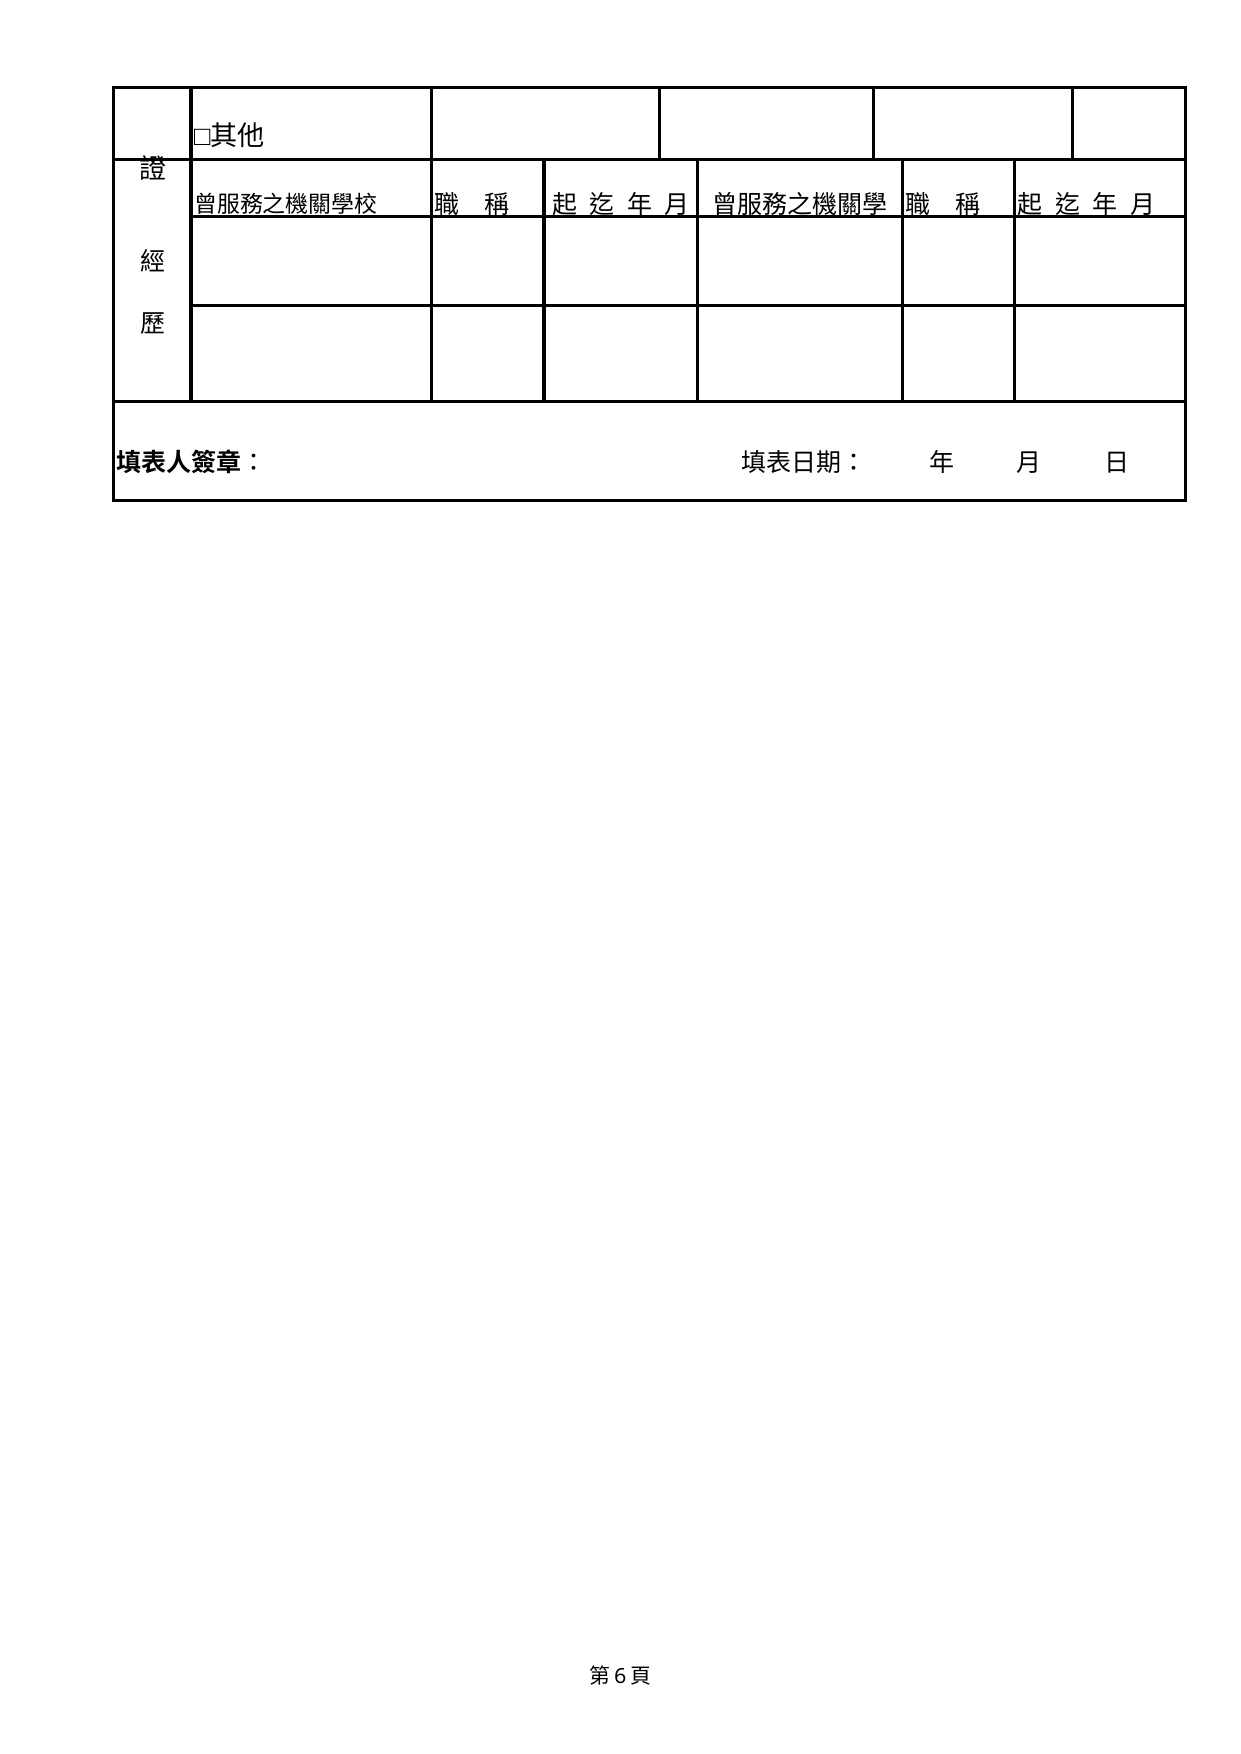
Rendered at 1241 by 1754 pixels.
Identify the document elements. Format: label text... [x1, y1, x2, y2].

table_cell 職 稱 [904, 161, 1013, 214]
table_cell [1016, 307, 1184, 400]
table_cell 曾服務之機關學校 [699, 161, 901, 214]
table_cell [1016, 218, 1184, 304]
table_cell [904, 218, 1013, 304]
table_cell [875, 89, 1071, 158]
table_cell [904, 307, 1013, 400]
table_cell □其他 [193, 89, 430, 158]
table_cell [433, 307, 542, 400]
table_cell [546, 218, 696, 304]
table_cell 經 歷 [115, 161, 189, 400]
table_cell 職 稱 [433, 161, 542, 214]
table_cell 曾服務之機關學校 [193, 161, 430, 214]
table_cell [193, 307, 430, 400]
table_cell 起 迄 年 月 [1016, 161, 1184, 214]
table_cell [661, 89, 872, 158]
table_cell 填表人簽章： 填表日期： 年 月 日 [115, 403, 1184, 498]
table_cell 起 迄 年 月 [546, 161, 696, 214]
table_cell [1074, 89, 1184, 158]
table_cell [699, 218, 901, 304]
table_cell [193, 218, 430, 304]
table_cell [546, 307, 696, 400]
table_cell [433, 89, 658, 158]
table_cell [433, 218, 542, 304]
table_cell 應 繳 驗 證 件 [115, 89, 189, 158]
table_cell [699, 307, 901, 400]
